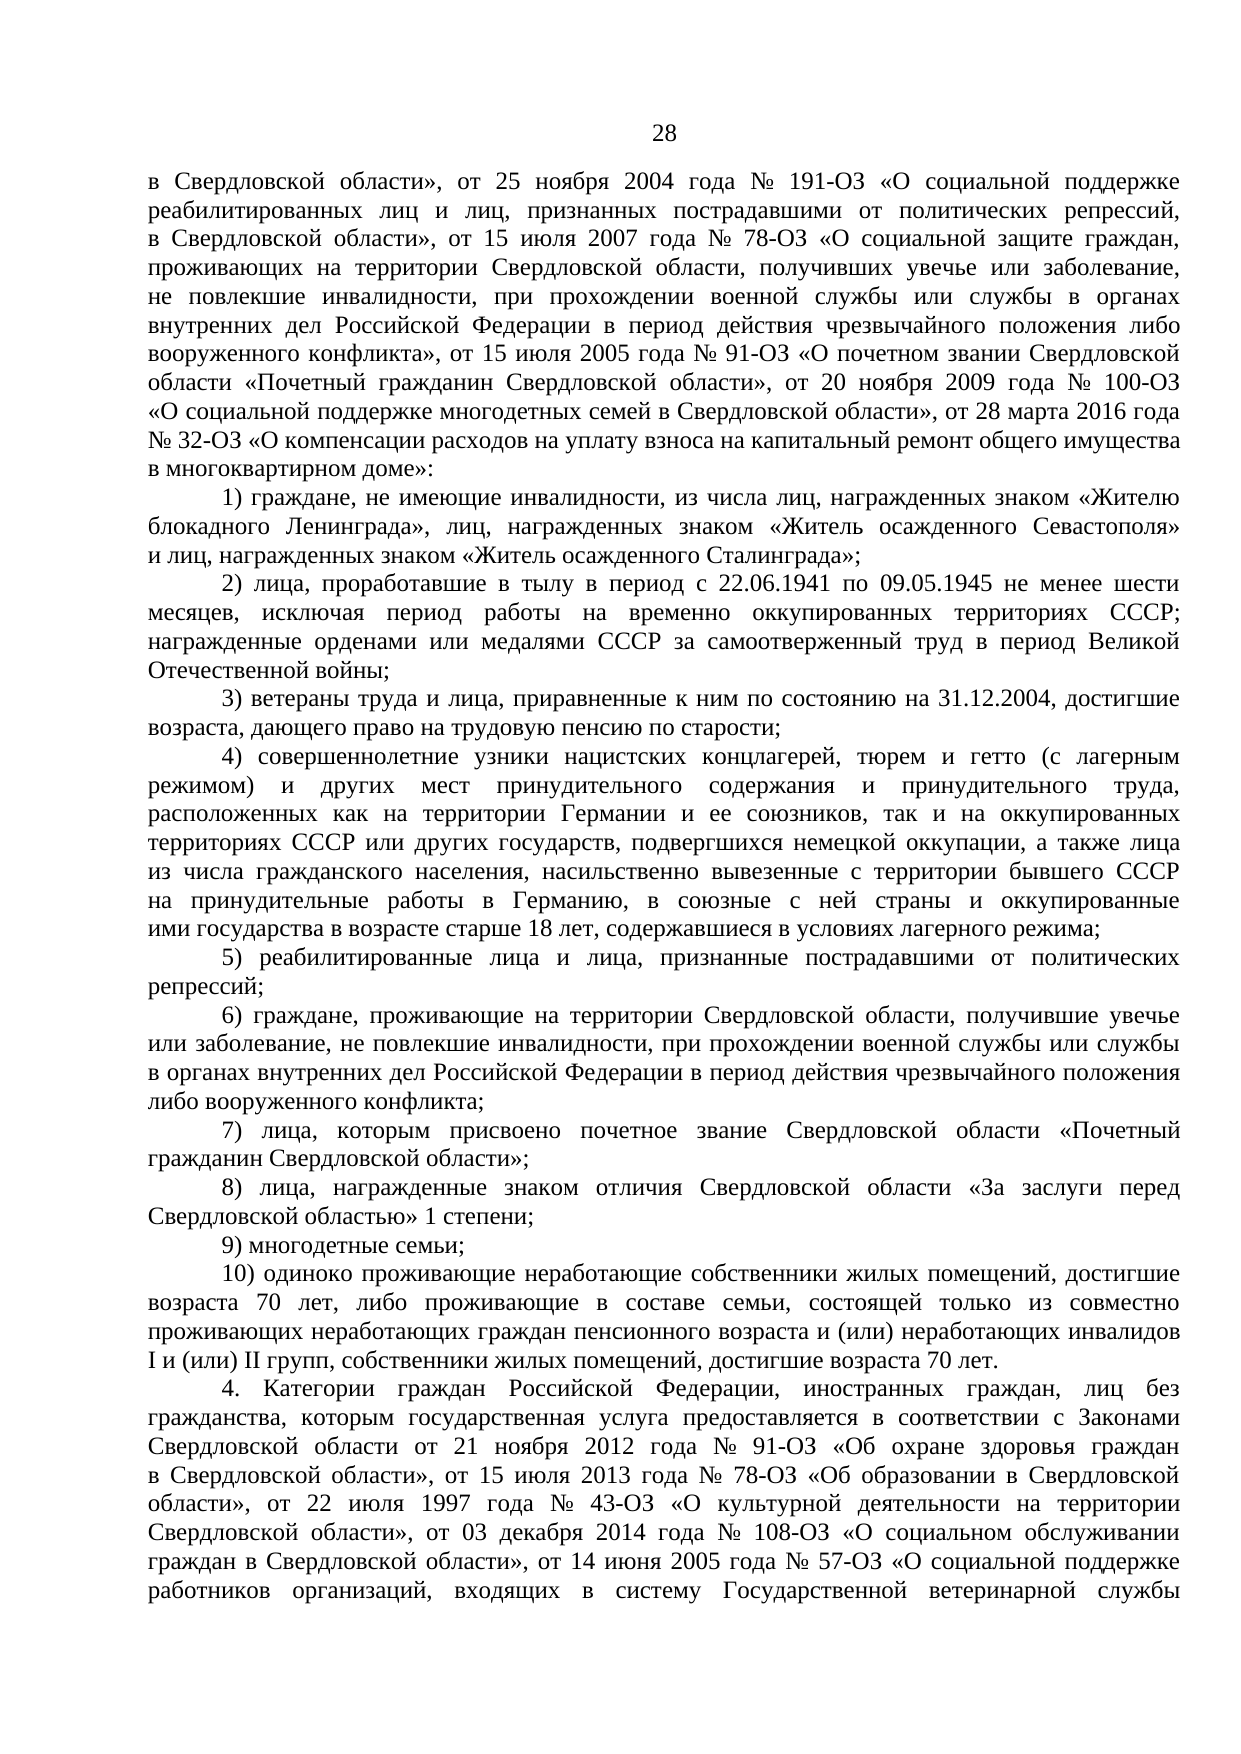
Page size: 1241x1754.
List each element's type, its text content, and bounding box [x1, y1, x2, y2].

text 8) лица, награжденные знаком отличия Свердловской области «За заслуги перед Свердловской областью» 1 степени; [148, 1172, 1181, 1230]
text 4. Категории граждан Российской Федерации, иностранных граждан, лиц без гражданства, которым государственная услуга предоставляется в соответствии с Законами Свердловской области от 21 ноября 2012 года № 91-ОЗ «Об охране здоровья граждан в Свердловской области», от 15 июля 2013 года № 78-ОЗ «Об образовании в Свердловской области», от 22 июля 1997 года № 43-ОЗ «О культурной деятельности на территории Свердловской области», от 03 декабря 2014 года № 108-ОЗ «О социальном обслуживании граждан в Свердловской области», от 14 июня 2005 года № 57-ОЗ «О социальной поддержке работников организаций, входящих в систему Государственной ветеринарной службы [148, 1373, 1181, 1632]
text 2) лица, проработавшие в тылу в период с 22.06.1941 по 09.05.1945 не менее шести месяцев, исключая период работы на временно оккупированных территориях СССР; награжденные орденами или медалями СССР за самоотверженный труд в период Великой Отечественной войны; [148, 568, 1181, 683]
text 3) ветераны труда и лица, приравненные к ним по состоянию на 31.12.2004, достигшие возраста, дающего право на трудовую пенсию по старости; [148, 683, 1181, 741]
text в Свердловской области», от 25 ноября 2004 года № 191-ОЗ «О социальной поддержке реабилитированных лиц и лиц, признанных пострадавшими от политических репрессий, в Свердловской области», от 15 июля 2007 года № 78-ОЗ «О социальной защите граждан, проживающих на территории Свердловской области, получивших увечье или заболевание, не повлекшие инвалидности, при прохождении военной службы или службы в органах внутренних дел Российской Федерации в период действия чрезвычайного положения либо вооруженного конфликта», от 15 июля 2005 года № 91-ОЗ «О почетном звании Свердловской области «Почетный гражданин Свердловской области», от 20 ноября 2009 года № 100-ОЗ «О социальной поддержке многодетных семей в Свердловской области», от 28 марта 2016 года № 32-ОЗ «О компенсации расходов на уплату взноса на капитальный ремонт общего имущества в многоквартирном доме»: [148, 166, 1181, 482]
text 9) многодетные семьи; [148, 1230, 1181, 1258]
text 6) граждане, проживающие на территории Свердловской области, получившие увечье или заболевание, не повлекшие инвалидности, при прохождении военной службы или службы в органах внутренних дел Российской Федерации в период действия чрезвычайного положения либо вооруженного конфликта; [148, 1000, 1181, 1115]
text 1) граждане, не имеющие инвалидности, из числа лиц, награжденных знаком «Жителю блокадного Ленинграда», лиц, награжденных знаком «Житель осажденного Севастополя» и лиц, награжденных знаком «Житель осажденного Сталинграда»; [148, 482, 1181, 568]
text 10) одиноко проживающие неработающие собственники жилых помещений, достигшие возраста 70 лет, либо проживающие в составе семьи, состоящей только из совместно проживающих неработающих граждан пенсионного возраста и (или) неработающих инвалидов I и (или) II групп, собственники жилых помещений, достигшие возраста 70 лет. [148, 1258, 1181, 1373]
text 5) реабилитированные лица и лица, признанные пострадавшими от политических репрессий; [148, 942, 1181, 1000]
text 7) лица, которым присвоено почетное звание Свердловской области «Почетный гражданин Свердловской области»; [148, 1115, 1181, 1172]
text 4) совершеннолетние узники нацистских концлагерей, тюрем и гетто (с лагерным режимом) и других мест принудительного содержания и принудительного труда, расположенных как на территории Германии и ее союзников, так и на оккупированных территориях СССР или других государств, подвергшихся немецкой оккупации, а также лица из числа гражданского населения, насильственно вывезенные с территории бывшего СССР на принудительные работы в Германию, в союзные с ней страны и оккупированные ими государства в возрасте старше 18 лет, содержавшиеся в условиях лагерного режима; [148, 741, 1181, 942]
